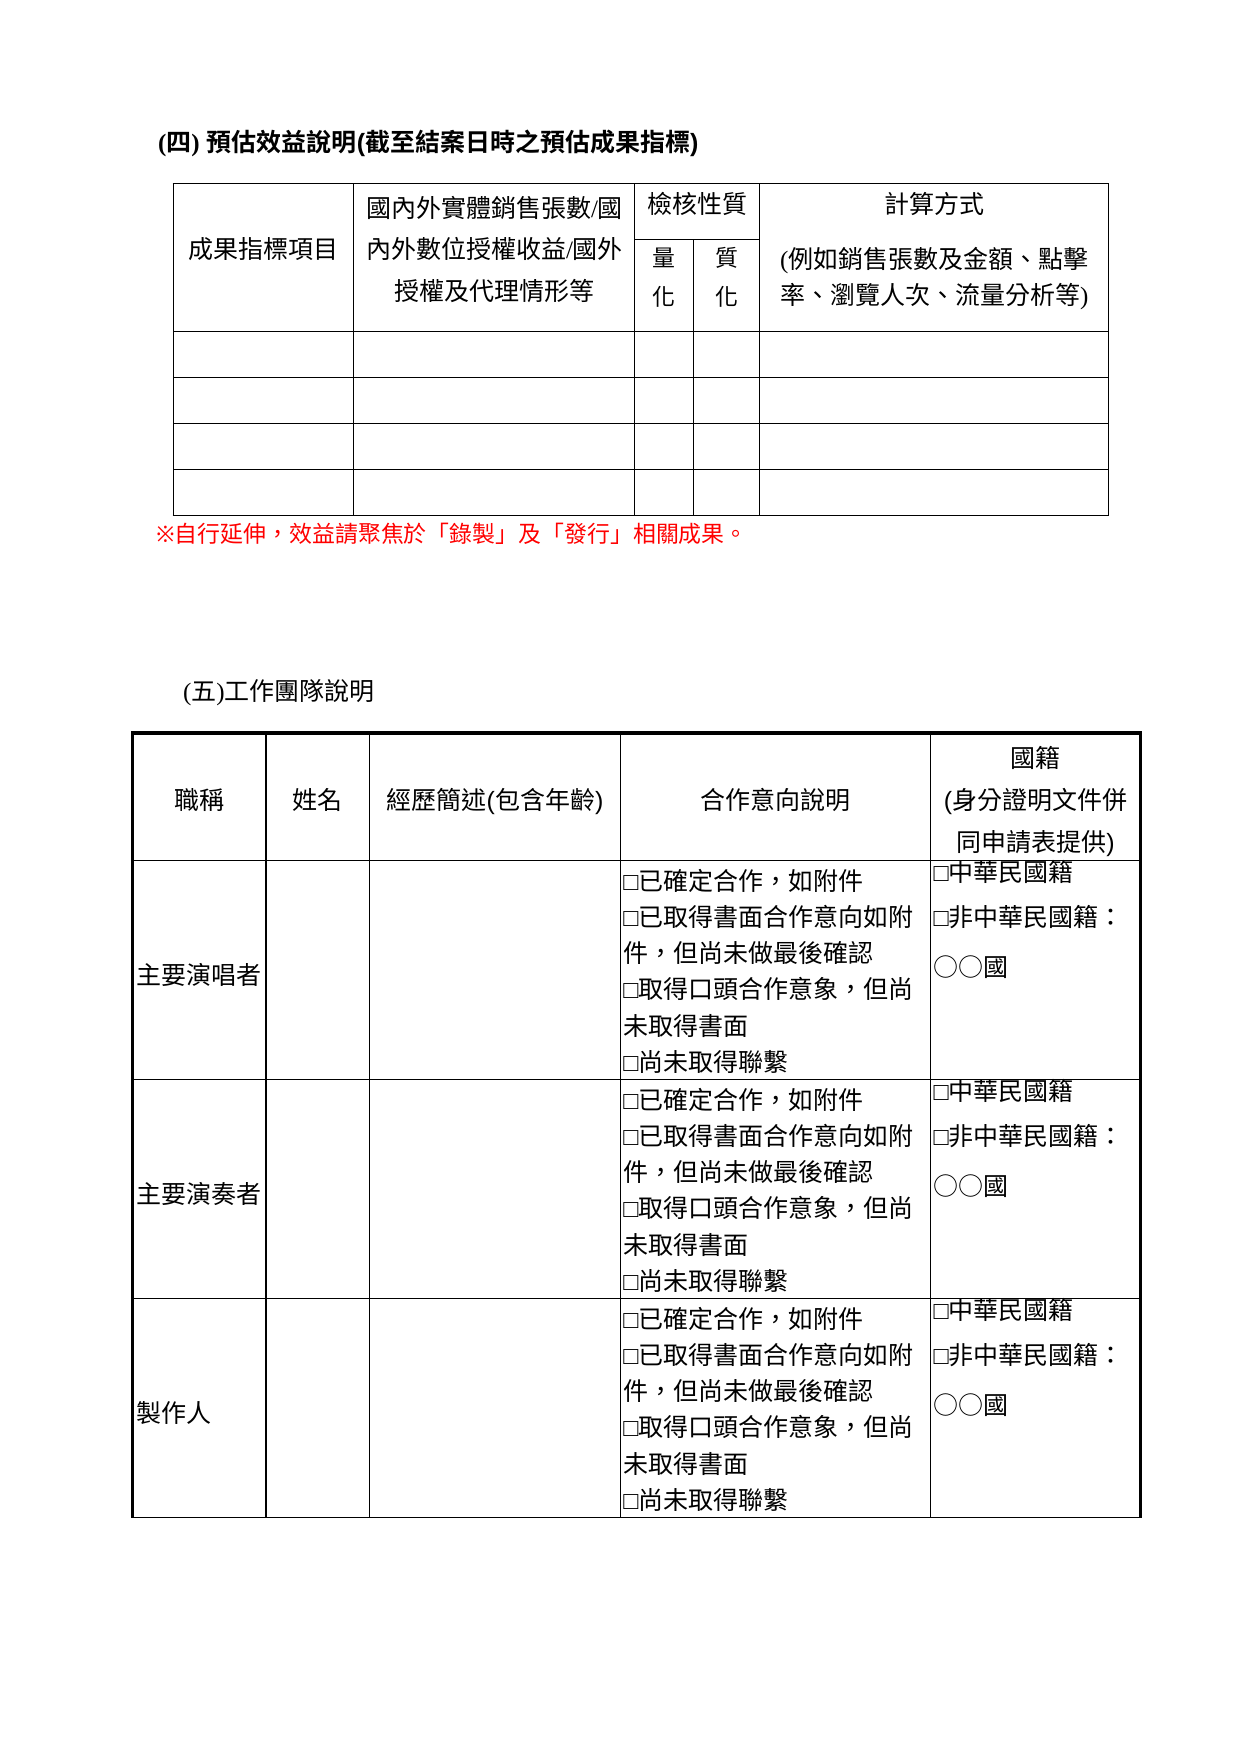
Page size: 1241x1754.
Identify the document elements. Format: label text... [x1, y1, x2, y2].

table_cell [760, 470, 1108, 515]
table_header 合作意向說明 [621, 735, 930, 859]
subtitle ※自行延伸，效益請聚焦於「錄製」及「發行」相關成果。 [133, 516, 1107, 549]
table_cell [635, 378, 693, 423]
table_header 經歷簡述(包含年齡) [370, 735, 620, 859]
table_cell □已確定合作，如附件 □已取得書面合作意向如附 件，但尚未做最後確認 □取得口頭合作意象，但尚未取得書面 □尚未取得聯繫 [621, 1299, 930, 1517]
table_cell 量化 [635, 240, 693, 331]
table_cell [354, 378, 634, 423]
table_cell 主要演唱者 [134, 861, 265, 1078]
table_header 國內外實體銷售張數/國內外數位授權收益/國外授權及代理情形等 [354, 184, 634, 331]
table_cell [760, 378, 1108, 423]
table_cell [694, 332, 759, 377]
table_cell □中華民國籍 □非中華民國籍：○○國 [931, 1080, 1139, 1298]
table_cell 質化 [694, 240, 759, 331]
table_header 計算方式 (例如銷售張數及金額、點擊率、瀏覽人次、流量分析等) [760, 184, 1108, 331]
table_cell [370, 861, 620, 1078]
table_header 國籍 (身分證明文件併同申請表提供) [931, 735, 1139, 859]
table_cell [267, 1080, 369, 1298]
table_cell [267, 1299, 369, 1517]
table_cell [635, 470, 693, 515]
table_cell [354, 332, 634, 377]
subtitle (五)工作團隊說明 [183, 671, 1107, 707]
table_cell 主要演奏者 [134, 1080, 265, 1298]
table_cell □已確定合作，如附件 □已取得書面合作意向如附 件，但尚未做最後確認 □取得口頭合作意象，但尚未取得書面 □尚未取得聯繫 [621, 861, 930, 1078]
table_cell [694, 424, 759, 469]
table_cell [760, 332, 1108, 377]
table_cell [174, 470, 353, 515]
table_header 姓名 [267, 735, 369, 859]
table_cell □中華民國籍 □非中華民國籍：○○國 [931, 861, 1139, 1078]
table_cell □中華民國籍 □非中華民國籍：○○國 [931, 1299, 1139, 1517]
table_header 成果指標項目 [174, 184, 353, 331]
table_cell [174, 378, 353, 423]
table_cell [635, 424, 693, 469]
table_cell □已確定合作，如附件 □已取得書面合作意向如附 件，但尚未做最後確認 □取得口頭合作意象，但尚未取得書面 □尚未取得聯繫 [621, 1080, 930, 1298]
subtitle (四) 預估效益說明(截至結案日時之預估成果指標) [133, 123, 1107, 159]
table_cell [354, 424, 634, 469]
table_header 檢核性質 [635, 184, 759, 239]
table_cell [760, 424, 1108, 469]
table_cell [354, 470, 634, 515]
table_cell [370, 1299, 620, 1517]
table_cell [267, 861, 369, 1078]
table_cell [694, 470, 759, 515]
table_cell 製作人 [134, 1299, 265, 1517]
table_cell [694, 378, 759, 423]
table_cell [635, 332, 693, 377]
table_cell [174, 332, 353, 377]
table_header 職稱 [134, 735, 265, 859]
table_cell [370, 1080, 620, 1298]
table_cell [174, 424, 353, 469]
